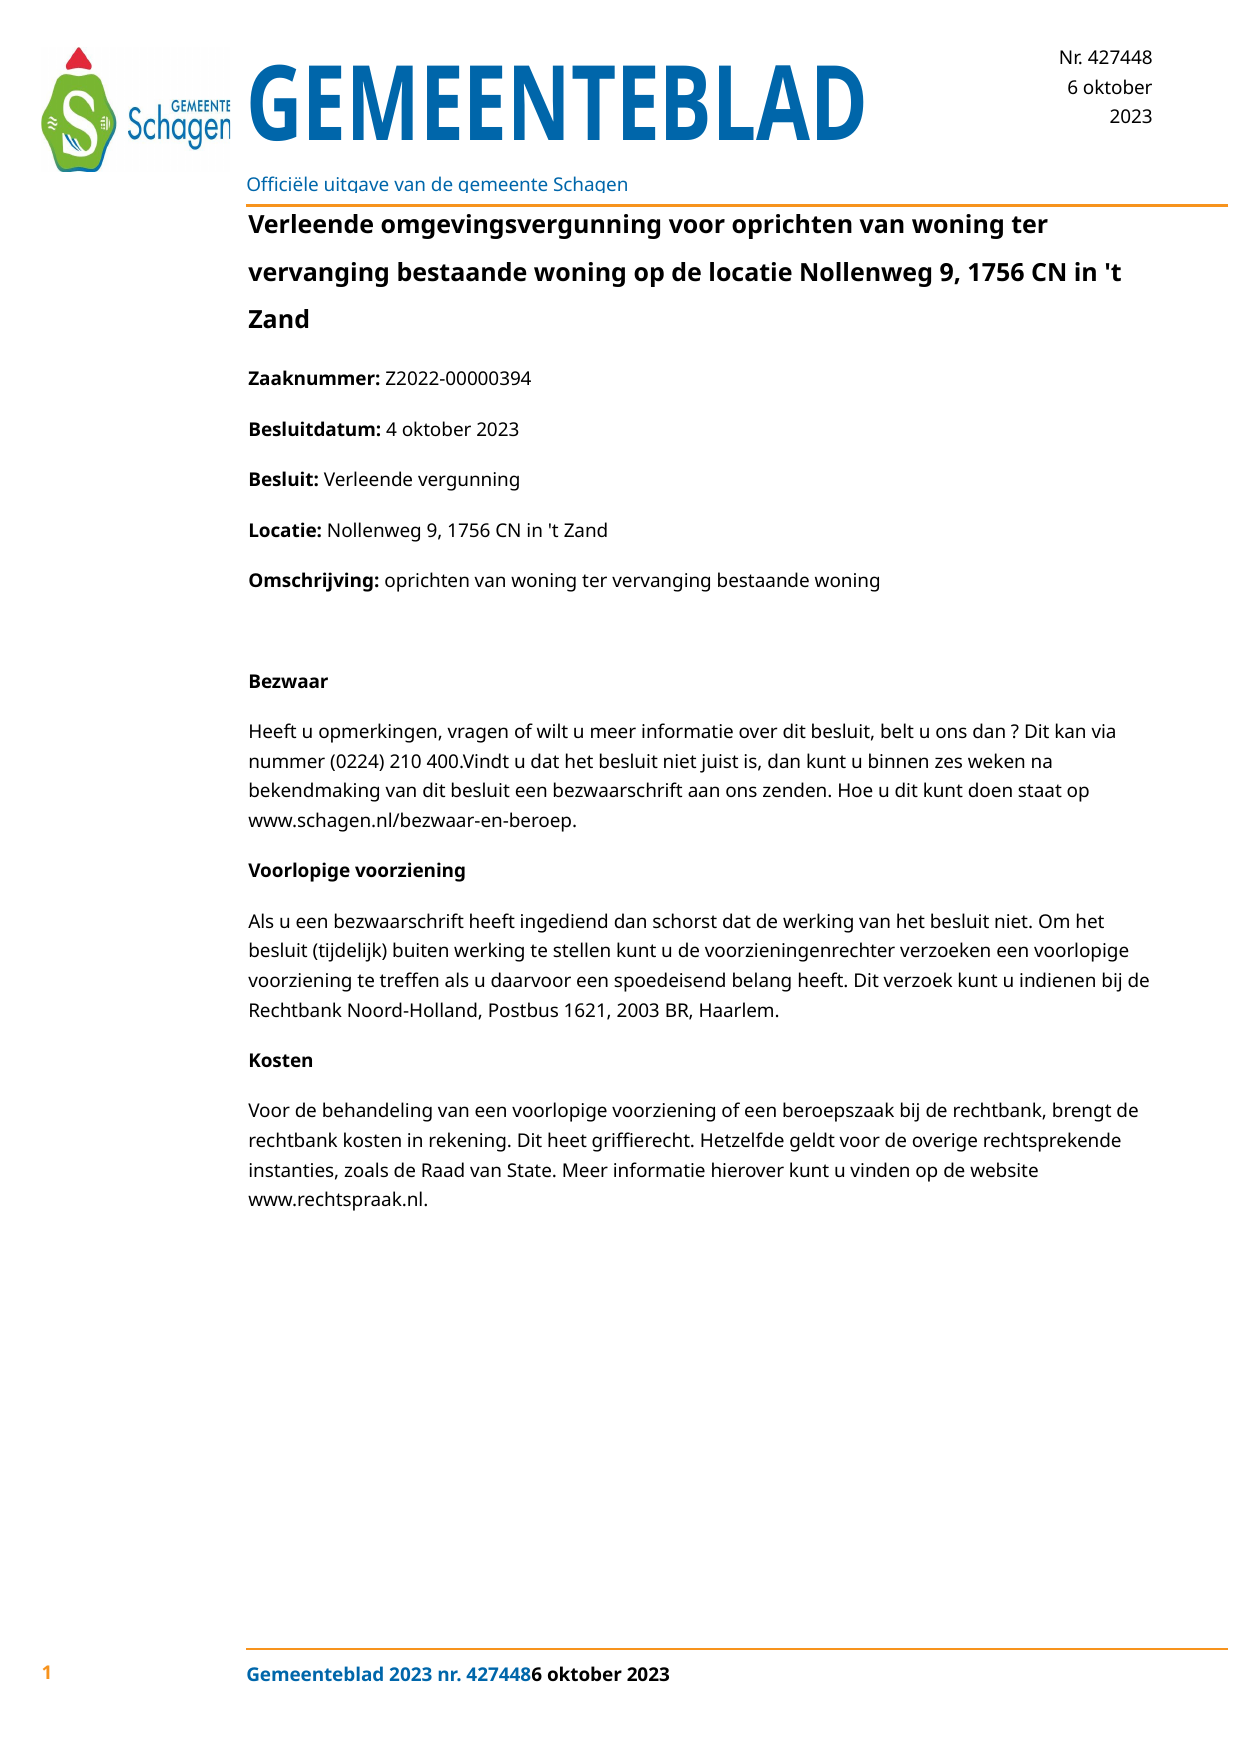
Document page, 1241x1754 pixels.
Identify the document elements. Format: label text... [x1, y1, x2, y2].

text Bezwaar [248, 668, 1152, 694]
text Besluit: Verleende vergunning [248, 466, 1152, 492]
picture [41, 47, 231, 172]
text Heeft u opmerkingen, vragen of wilt u meer informatie over dit besluit, belt u ons dan ? Dit kan via nummer (0224) 210 400.Vindt u dat het besluit niet juist is, dan kunt u binnen zes weken na bekendmaking van dit besluit een bezwaarschrift aan ons zenden. Hoe u dit kunt doen staat op www.schagen.nl/bezwaar-en-beroep. [248, 718, 1152, 833]
text Kosten [248, 1047, 1152, 1073]
text Verleende omgevingsvergunning voor oprichten van woning ter vervanging bestaande woning op de locatie Nollenweg 9, 1756 CN in 't Zand [248, 207, 1152, 336]
text Besluitdatum: 4 oktober 2023 [248, 416, 1152, 442]
text Locatie: Nollenweg 9, 1756 CN in 't Zand [248, 517, 1152, 542]
text Voorlopige voorziening [248, 858, 1152, 883]
text Zaaknummer: Z2022-00000394 [248, 366, 1152, 391]
text Voor de behandeling van een voorlopige voorziening of een beroepszaak bij de rechtbank, brengt de rechtbank kosten in rekening. Dit heet griffierecht. Hetzelfde geldt voor de overige rechtsprekende instanties, zoals de Raad van State. Meer informatie hierover kunt u vinden op de website www.rechtspraak.nl. [248, 1098, 1152, 1212]
text Als u een bezwaarschrift heeft ingediend dan schorst dat de werking van het besluit niet. Om het besluit (tijdelijk) buiten werking te stellen kunt u de voorzieningenrechter verzoeken een voorlopige voorziening te treffen als u daarvoor een spoedeisend belang heeft. Dit verzoek kunt u indienen bij de Rechtbank Noord-Holland, Postbus 1621, 2003 BR, Haarlem. [248, 908, 1152, 1022]
text Omschrijving: oprichten van woning ter vervanging bestaande woning [248, 567, 1152, 593]
